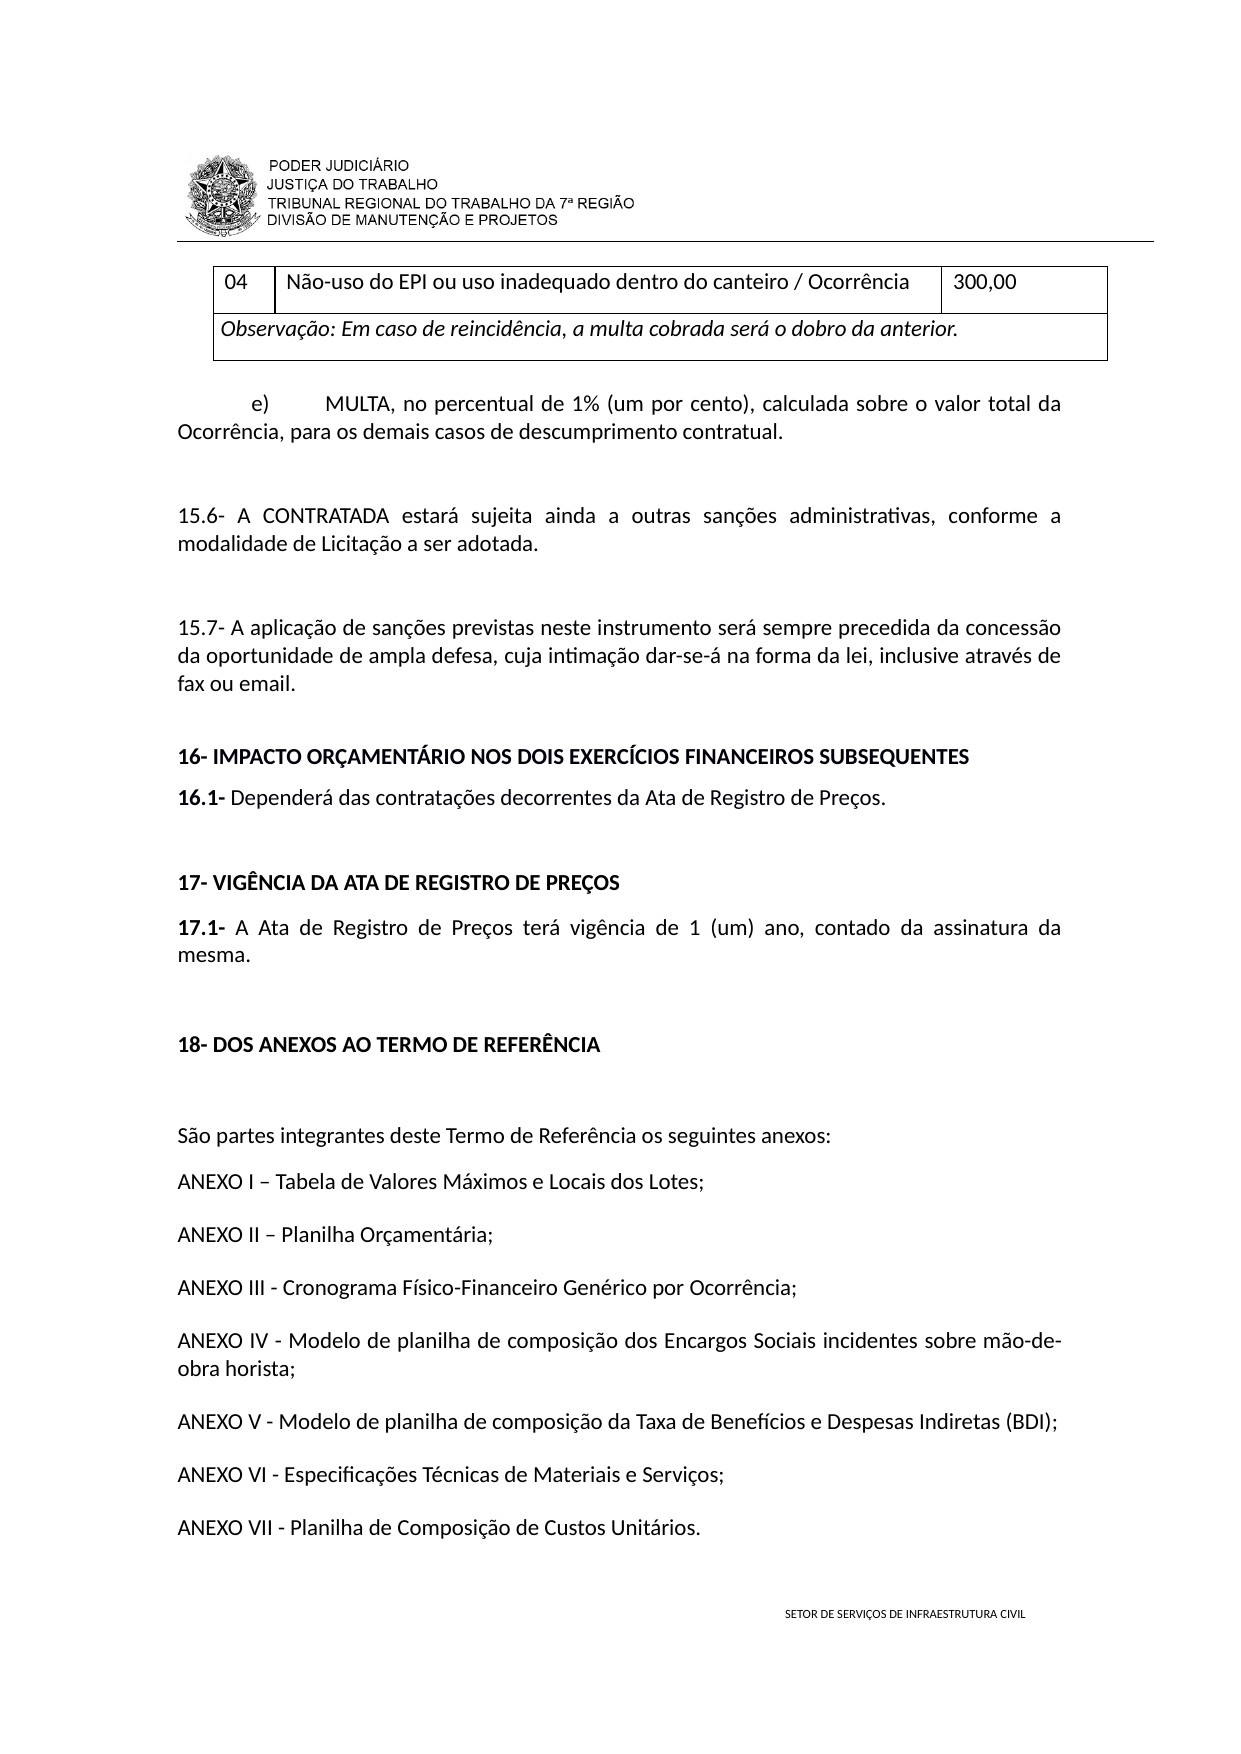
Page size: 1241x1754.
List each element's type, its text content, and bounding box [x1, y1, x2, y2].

table_cell [189, 266, 213, 313]
text ANEXO I – Tabela de Valores Máximos e Locais dos Lotes; [177, 1167, 1063, 1195]
text e) MULTA, no percentual de 1% (um por cento), calculada sobre o valor total da Ocorrência, para os demais casos de descumprimento contratual. [177, 389, 1063, 445]
table_cell 04 [214, 267, 274, 313]
text 15.7- A aplicação de sanções previstas neste instrumento será sempre precedida da concessão da oportunidade de ampla defesa, cuja intimação dar-se-á na forma da lei, inclusive através de fax ou email. [177, 613, 1063, 697]
text 17.1- A Ata de Registro de Preços terá vigência de 1 (um) ano, contado da assinatura da mesma. [177, 913, 1063, 969]
text ANEXO VI - Especificações Técnicas de Materiais e Serviços; [177, 1460, 1063, 1488]
table_cell Não-uso do EPI ou uso inadequado dentro do canteiro / Ocorrência [276, 267, 941, 313]
text ANEXO IV - Modelo de planilha de composição dos Encargos Sociais incidentes sobre mão-de-obra horista; [177, 1326, 1063, 1382]
text 15.6- A CONTRATADA estará sujeita ainda a outras sanções administrativas, conforme a modalidade de Licitação a ser adotada. [177, 501, 1063, 557]
table_cell [189, 313, 213, 360]
text ANEXO II – Planilha Orçamentária; [177, 1220, 1063, 1248]
text 16.1- Dependerá das contratações decorrentes da Ata de Registro de Preços. [177, 783, 1077, 811]
table_cell 300,00 [942, 267, 1107, 313]
text 18- DOS ANEXOS AO TERMO DE REFERÊNCIA [177, 1030, 1063, 1058]
table_cell Observação: Em caso de reincidência, a multa cobrada será o dobro da anterior. [214, 314, 1107, 360]
text ANEXO III - Cronograma Físico-Financeiro Genérico por Ocorrência; [177, 1273, 1063, 1301]
text 17- VIGÊNCIA DA ATA DE REGISTRO DE PREÇOS [177, 868, 1063, 896]
text 16- IMPACTO ORÇAMENTÁRIO NOS DOIS EXERCÍCIOS FINANCEIROS SUBSEQUENTES [177, 742, 1077, 770]
text ANEXO VII - Planilha de Composição de Custos Unitários. [177, 1513, 1063, 1541]
text São partes integrantes deste Termo de Referência os seguintes anexos: [177, 1121, 1063, 1149]
text ANEXO V - Modelo de planilha de composição da Taxa de Benefícios e Despesas Indiretas (BDI); [177, 1407, 1063, 1435]
